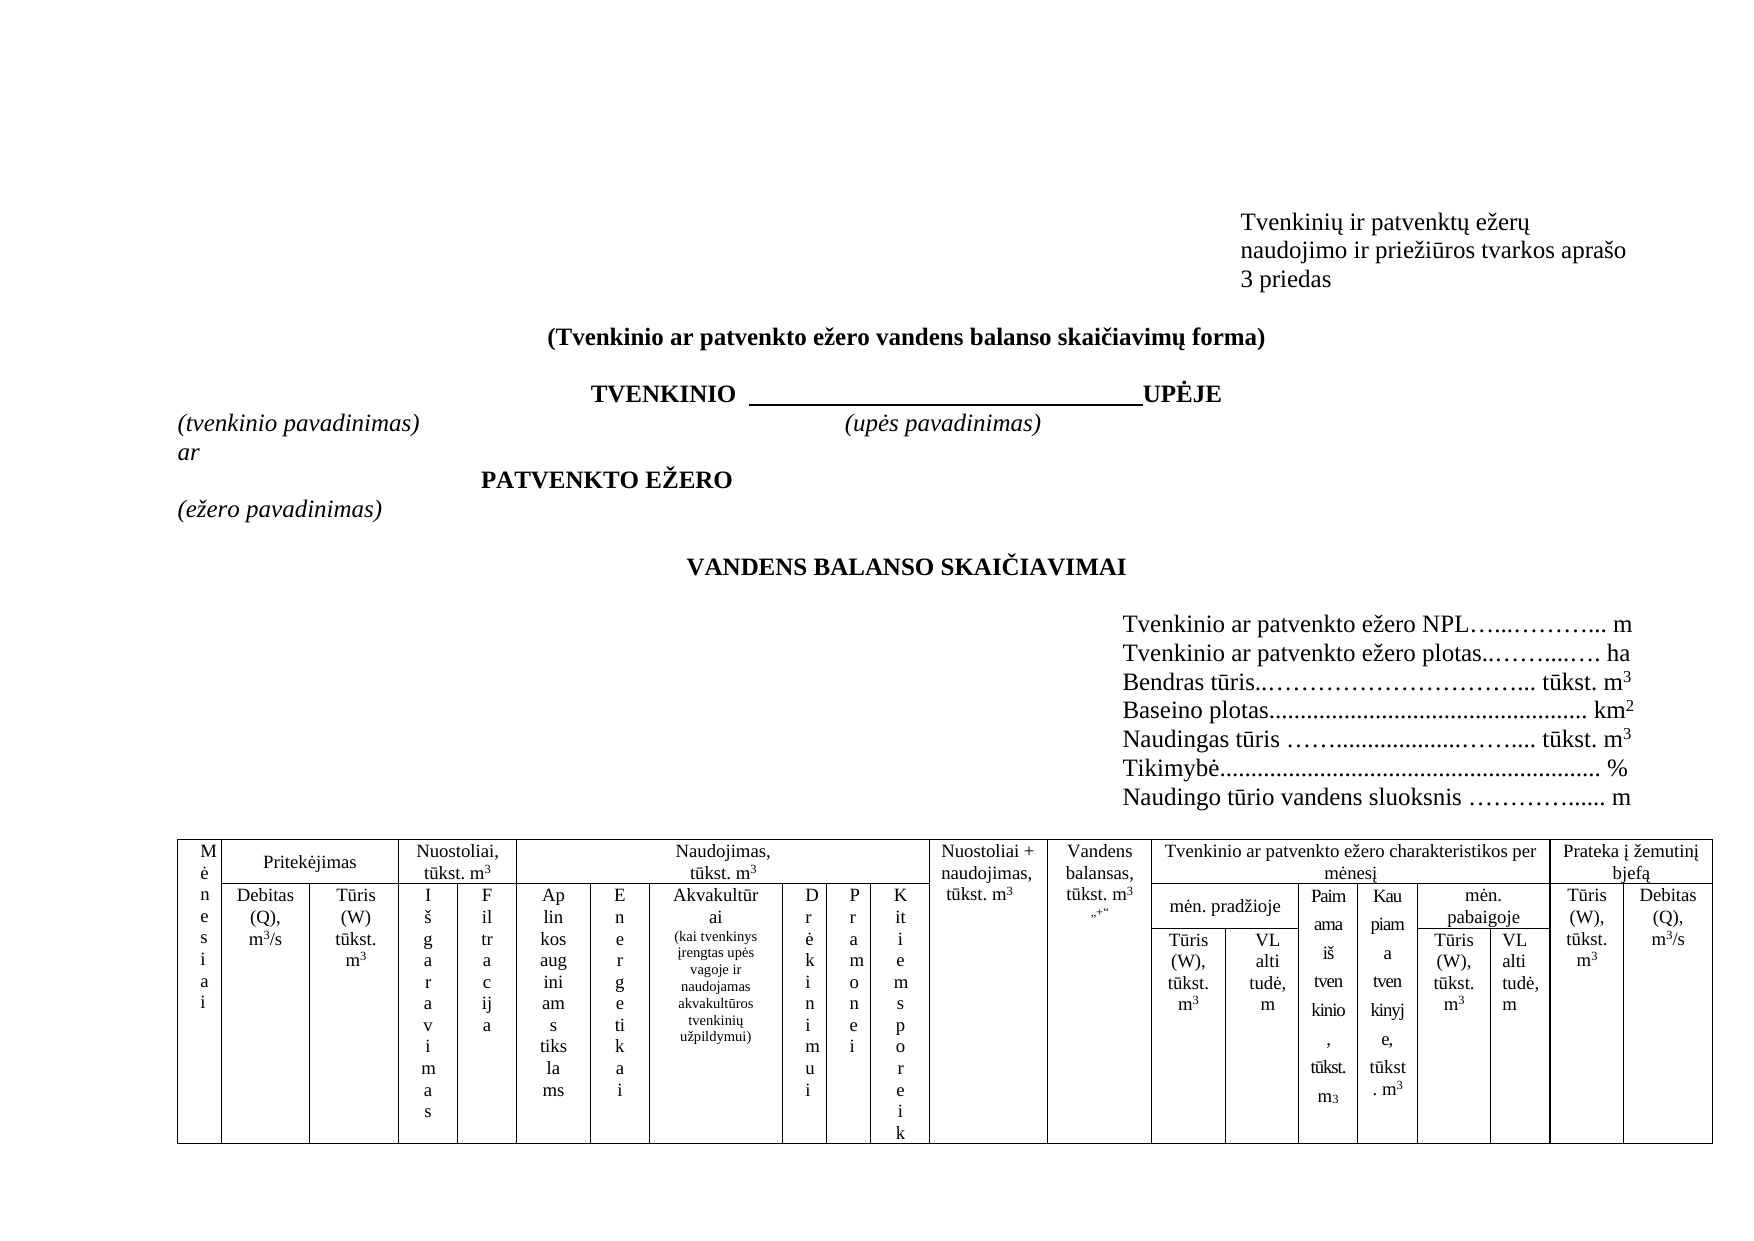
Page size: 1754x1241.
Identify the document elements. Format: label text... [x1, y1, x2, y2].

table_cell Pramonei [827, 884, 870, 1143]
table_cell VL alti tudė, m [1226, 929, 1298, 1143]
table_cell Kaupiama tvenkinyje, tūkst. m3 [1358, 884, 1417, 1143]
table_header Pritekėjimas [222, 840, 398, 883]
table_header Vandens balansas, tūkst. m3 „+“ [1048, 840, 1151, 1143]
table_cell VL alti tudė, m [1491, 929, 1549, 1143]
table_header Prateka į žemutinį bjefą [1551, 840, 1712, 883]
text (tvenkinio pavadinimas) (upės pavadinimas) [148, 408, 1636, 437]
table_cell mėn. pabaigoje [1418, 884, 1549, 927]
table_cell Filtracija [458, 884, 516, 1143]
text 3 priedas [1240, 264, 1636, 293]
text (ežero pavadinimas) [148, 494, 1636, 523]
table_header Nuostoliai + naudojimas, tūkst. m3 [930, 840, 1047, 1143]
table_cell Debitas (Q), m3/s [1624, 884, 1712, 1143]
text Tvenkinio ar patvenkto ežero NPL…...………... m [177, 609, 1636, 638]
table_header Naudojimas, tūkst. m3 [517, 840, 929, 883]
table_header Mėnesiai [178, 840, 221, 1143]
table_cell Drėkinimui [783, 884, 826, 1143]
text VANDENS BALANSO SKAIČIAVIMAI [177, 552, 1636, 580]
text Tvenkinio ar patvenkto ežero plotas..……....…. ha [177, 638, 1636, 667]
text Bendras tūris..…………………………... tūkst. m3 [177, 667, 1636, 695]
table_cell Energetikai [591, 884, 649, 1143]
table_header Nuostoliai, tūkst. m3 [399, 840, 516, 883]
table_cell Debitas (Q), m3/s [222, 884, 309, 1143]
table_cell Tūris (W), tūkst. m3 [1418, 929, 1490, 1143]
table_cell Akvakultūrai (kai tvenkinys įrengtas upės vagoje ir naudojamas akvakultūros tvenkinių užpildymui) [650, 884, 782, 1143]
text tvenkinio upėje [148, 379, 1636, 408]
text Tikimybė............................................................. % [177, 753, 1636, 782]
table_cell Tūris (W), tūkst. m3 [1551, 884, 1623, 1143]
table_cell Tūris (W), tūkst. m3 [1152, 929, 1225, 1143]
text Baseino plotas................................................... km2 [177, 695, 1636, 724]
table_cell Tūris (W) tūkst. m3 [310, 884, 398, 1143]
text Naudingo tūrio vandens sluoksnis …………...... m [177, 782, 1636, 810]
text naudojimo ir priežiūros tvarkos aprašo [1240, 235, 1636, 264]
table_cell Aplinkosauginiams tikslams [517, 884, 590, 1143]
text (Tvenkinio ar patvenkto ežero vandens balanso skaičiavimų forma) [177, 322, 1636, 350]
text patvenkto ežero [148, 465, 1636, 494]
table_cell Paimama iš tvenkinio, tūkst. m3 [1299, 884, 1357, 1143]
text ar [177, 437, 1636, 465]
text Naudingas tūris ……....................…….... tūkst. m3 [177, 724, 1636, 753]
table_cell mėn. pradžioje [1152, 884, 1298, 927]
table_cell Kitiems poreikiams [871, 884, 929, 1143]
table_header Tvenkinio ar patvenkto ežero charakteristikos per mėnesį [1152, 840, 1549, 883]
text Tvenkinių ir patvenktų ežerų [1240, 207, 1636, 235]
table_cell Išgaravimas [399, 884, 457, 1143]
